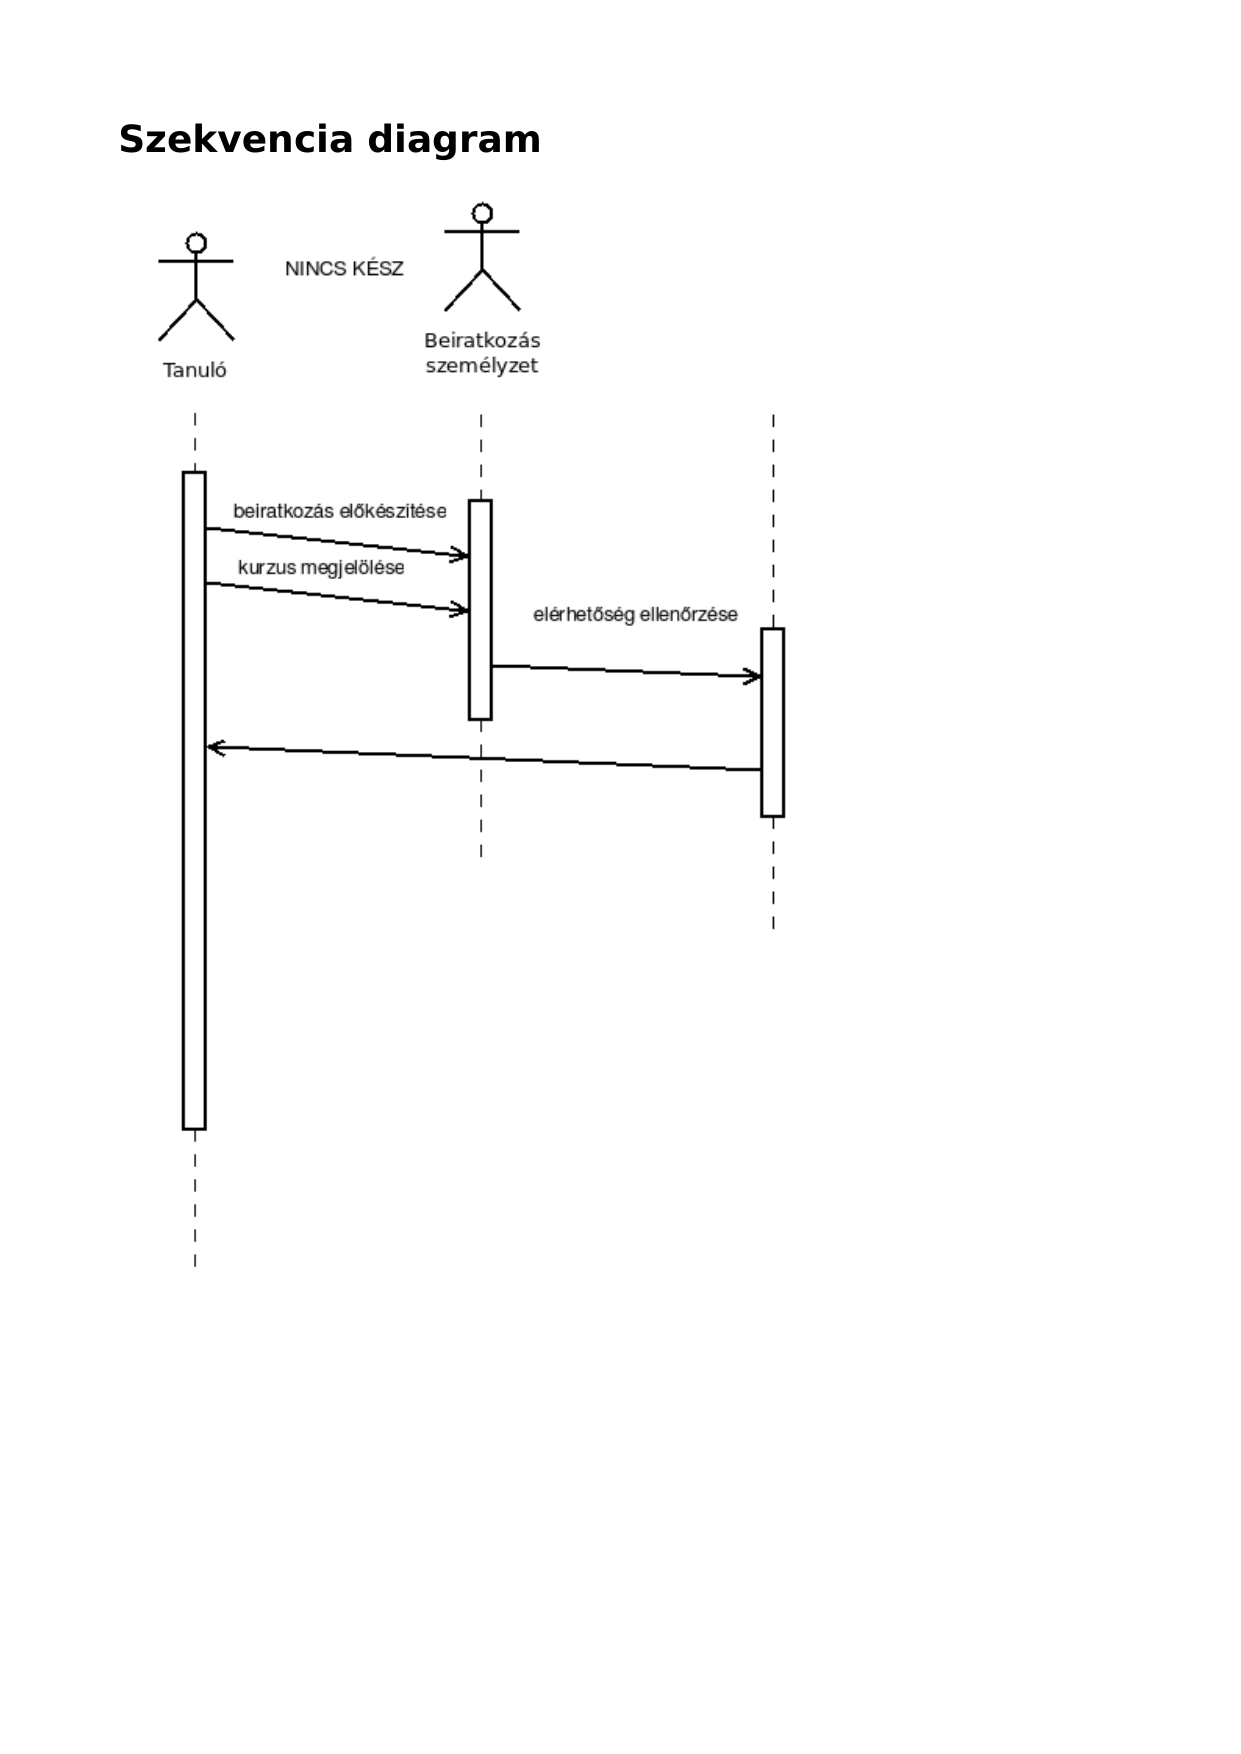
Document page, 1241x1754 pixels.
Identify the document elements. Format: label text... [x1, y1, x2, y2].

subtitle Szekvencia diagram [118, 118, 1122, 162]
picture [118, 174, 837, 1289]
